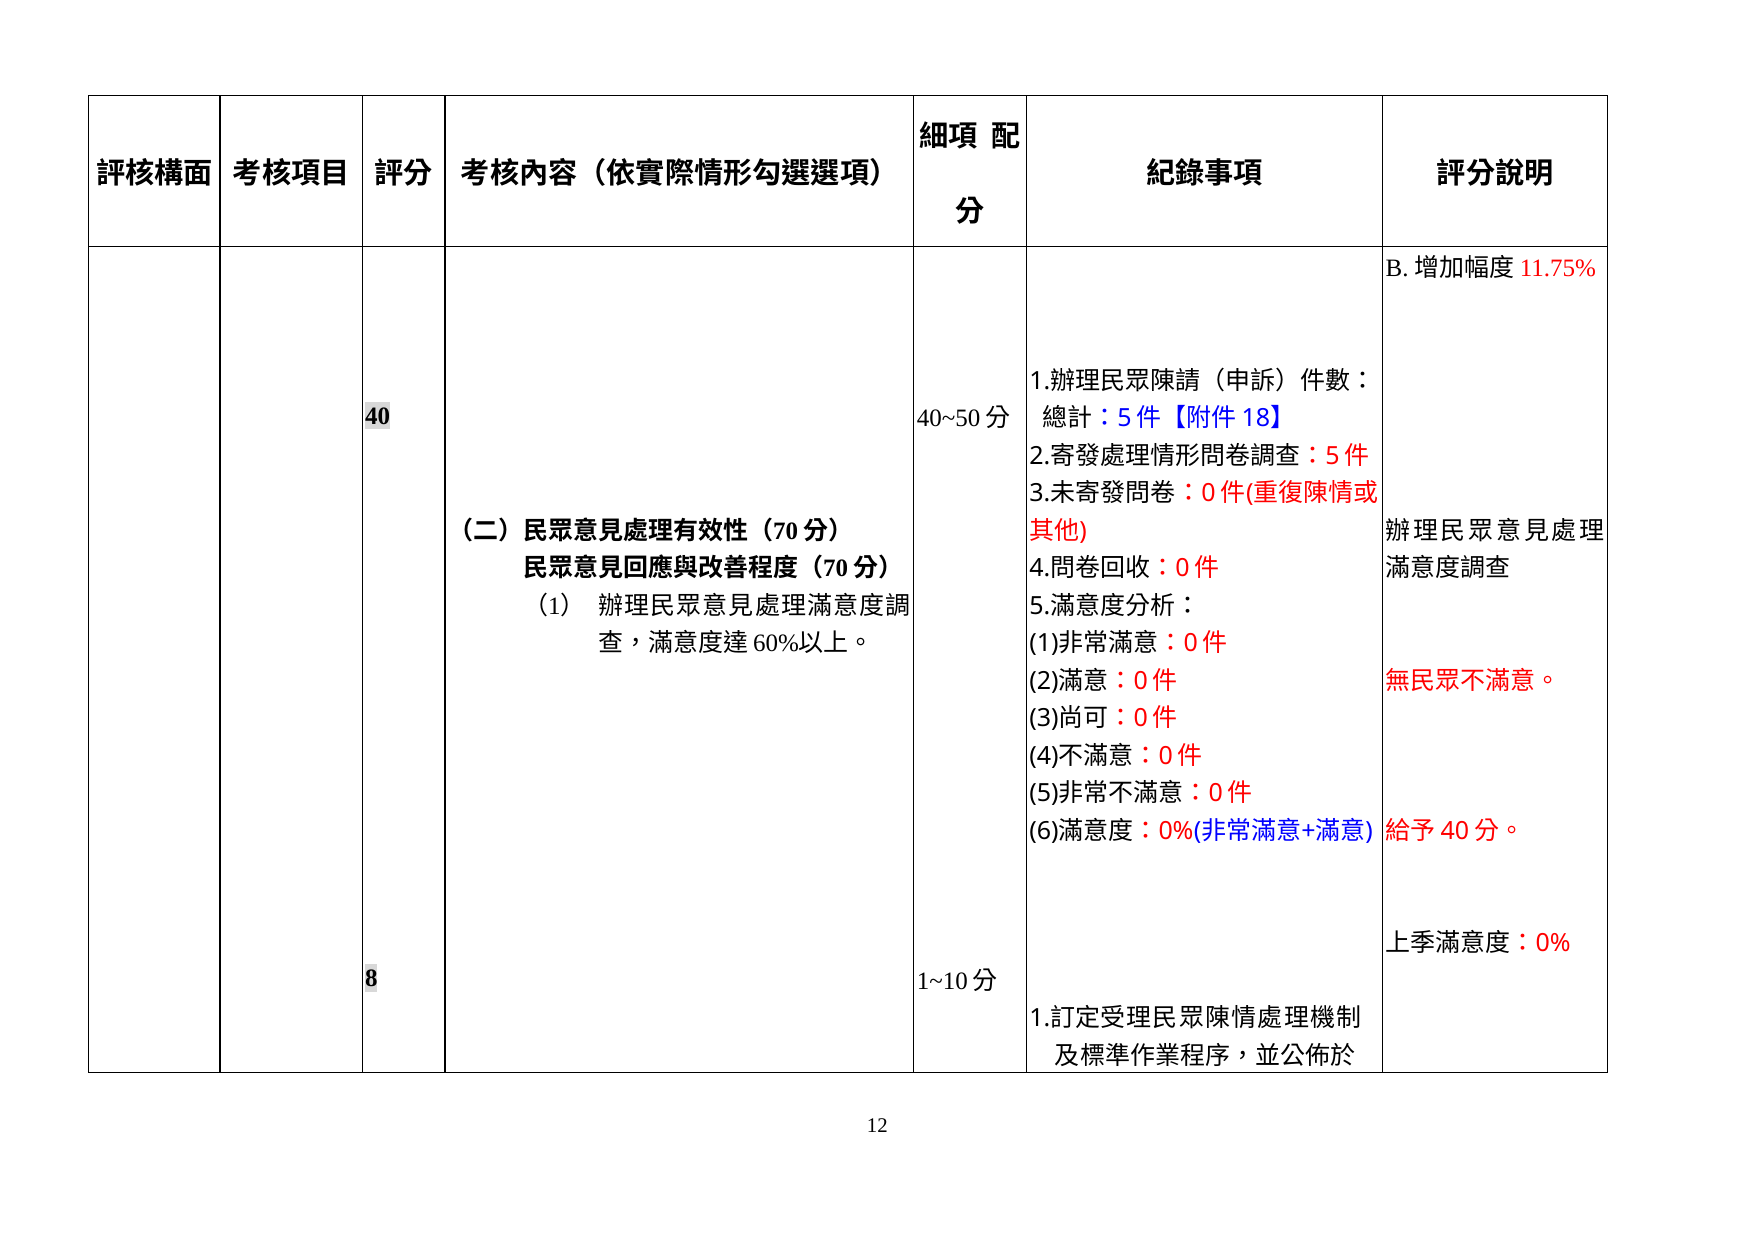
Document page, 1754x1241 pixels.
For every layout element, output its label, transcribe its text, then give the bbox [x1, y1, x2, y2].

table_cell [89, 247, 219, 1072]
table_header 考核項目 [221, 96, 362, 246]
table_cell 40 8 [363, 247, 444, 1072]
table_header 考核內容（依實際情形勾選選項） [446, 96, 913, 246]
table_header 紀錄事項 [1027, 96, 1382, 246]
table_header 評核構面 [89, 96, 219, 246]
table_cell 1~60分 1~60分 1~60分 30~40分 20~30分 1~20分 15~20分 10~15分 1~10分 30~40分 1~30分 20~25分 15~20分 1~15分 20~25分 15~20分 1~15分 15~20分 10~15分 1~10分 15~20分 10~15分 1~10分 45~50分 40~45分 35~40分 30~35分 1~30分 1~30分 40~60分 1~10分 1~10分 40~50分 1~10分 1~10分 10~20分 1~10分 8~10分 5~8分 1~5分 15~20分 10~15分 1~10分 1~25分 1~7分 1~7分 1~11分 1~20分 1~5分 1~5 分 1~10 分 5~10 分 1~5分 40~50 分 30~40 分 1~30分 1~87分 1-26分 1-17分 1~40 分 1~30 分 [914, 247, 1026, 1072]
table_header 評分說明 [1383, 96, 1607, 246]
table_cell 人員服務收款比率極高。 給予58分。 機關申辦案件流 程原即較為簡化。 給予58分 【為民服務意見調查表滿意度分析表】 無效問卷： 未作答或勾選2個 回收：79件 滿意/(總數-無效)*100% 上季滿意度97.29% .無效問卷： 未作答或勾選2個 上季94.16% 因有檢討申辦人檢附申辦書表簡化措施、機關所辦之業務，民眾只需攜帶簡易之身分證明文件、印章或委託書，因此，民眾洽公是非常方便。 給予56分。 已於本分署網站及傳繳通知提供承辦單位及電話、服務場所及機關網站（頁）公布標準處理流程及義務人至分署後，志工等會主動告知申請人處理程序。 給予36分。 已提供現場、電話及網路查詢。 給予15分。 皆有專人每日受理申辦，如有疑問時，會以電話聯繫詢問確認之，當完成後，亦都會以電話、書面或E-mail告知辦理情形。 給予28分。 滿意度達85％以上。 給予24分。 上季97.92% 因有提供「核心設施」及「一般設施」供民眾使用，且有不足或損壞時，通知採購單位採購或請廠商維修。 哺乳室每日清潔，每月檢查。 機關東側騎樓裝設無障礙空間坡道。 給予24分。 上季滿意度：94.91% 因民眾對於機關整體服務禮儀的滿意度達80％以上。 上季滿意度：98.80% 給予19分。 測試結果平均高於80分。 給予15分。 上季平均89.63分 因民眾對於承辦人的問題回應率的滿意度達85％以上。 給予48分。 上季滿意度：96.41% 1.施政宣導資料置機關網站周知 2.為民服務場所提供文宣品宣傳 3.辦施政宣導活動 4.透過平面或電子媒體進行宣導 5.藉由參與公益或社區活動進行施政宣導皆有辦理。 給予29分。 因民眾對於11項服務的滿意度達80％以上。 給予50分。 成長率： (1)+0.86% (2)+2.13% (3)+3.01% (4)-1.27% (5)+0.44% (6)-1.46% (7)0% (8)-5.13% (9)-1.72% (10)-5.26% (11)+4.47% 申辦時間比較： A.增加：0.71分鐘 B. 增加幅度11.75% 辦理民眾意見處理滿意度調查 無民眾不滿意。 給予40分。 上季滿意度：0% 本分署已訂定受理民眾陳情處理機制及標準作業程序、對於民眾意見（含新聞輿情）有專人以書面會辦相關單位及其主管後陳核分署長，使其了解辦理情形、不定期辦理講習及每月辦理為民服務工作意見調查表分析檢討。 給予8分。 人民陳情案件問卷調查滿意度統計表 無民眾不滿意。 給予8分 本分署除無第7條第1項第7及9款之相關政府資訊及並非第10款之合議制機關外，其於7類政府資訊皆已100％公開於網站（頁）。 2.雖無以「主動公開資訊」名稱之專區，但設有以「政府資訊公開」名稱之專區，且其意義及功能相同。 給予17分。 機關網站已設有16類服務單元及51 項次單元，對於機關公開服務措施、FAQ、機關活動、文宣品等資訊周知度應很高。 給予8分。 網站（頁）資訊連結正確件數達16件。給予18分。 有提供全文檢索 給予25分。 並未提供功能說明、使用範例、資訊檢索建議功能： 不給予分數。 未提供進階功能檢索：不給予分數。 經Meta Data檢測結果通過比例為91%。 給予10分。 提供線上服務項目計14項。 給予17分。 線上服務項目持續成長。 給予3分 。 於MyEGov無提供線上服務項目。 不給予分數。 電子公佈欄（跑馬燈）及宣導品（環保餐具）上已有機關網址。 給予8分。 已有健保案件之債證、送達證書、繳款書與收據、差勤表單、領物單、現場查訪表單及自動回饋分案結果電子檔等電子表單，並進行電子表單管理。以電子化進行財產查報。 給予8分。 對於民眾意見，設有專人受理申辦及回應，但未設討論區。 給予20分。 於「服務時間彈性調整」、「服務地點延伸」、「服務項目改造」、「服務方法創新」及「其他創新服務樣態」等5方面皆有辦理。 給予120分。 法務部便民服務線上申辦系統 放寬分期規定 1.創意服務措施已成為機關標準服務，部分措施並有標準作業流程。 2.有持續檢討改善創意服務措施，使其更符合民眾需求。 3.有創意服務措施提供作為其他機關標竿學習效益與擴散效果。 給予35分。 有持續檢討改善創意服務措施，使其更符合民眾需求。 給予20分。 [1383, 247, 1607, 1072]
table_header 細項 配分 [914, 96, 1026, 246]
table_header 評分 [363, 96, 444, 246]
table_cell （一）服務流程便捷性（180分） 1.單一窗口服務全功能程度（60分） 建置全功能化單一窗口，提供民眾多種與整合服務情形。 2.申辦案件流程簡化程度（60分） 檢討簡化申辦流程，提升便民服務之績效。 3.申辦案件書表減量程度（60分） 檢討申辦人檢附申辦書表情形，執行簡化措施，提升申辦便利性績效。 （二）服務流程透明度（100分） 1.案件處理流程查詢公開程度（60分） （1）提供案件承辦資訊種類（40分） ■提供承辦單位及電話，且於服務場所及機關網站（頁）公布標準處理流程，並主動告知申請人處理程序。 □提供承辦單位及電話，且於服務場所及機關網站（頁）公布標準處理流程。 □提供承辦單位及電話。 （2）提供案件查詢管道種類（20分） □提供現場、電話、網路及其他方式（如PDA等）。 █提供現場、電話及網路查詢。 □提供現場查詢。 2.案件處理流程主動回應程度（40分） □機關受理案件後提供申請人收件確認訊息；且處理案件超過標準作業時間主動告知申請人。 ■機關受理案件後提供申請人收件確認訊息。 服務場所便利性(50分) 1.洽公環境適切程度（25分） ■民眾對於機關整體洽公環境的滿意度達85％以上。 □民眾對於機關整體洽公環境的滿意度達75％以上。 □民眾對於機關整體洽公環境的滿意度達65％以上。 2.服務設施合宜程度（25分） ■除提供「核心設施」外，另備有「一般設施」供民眾使用，且有必要的使用說明與管理，確保設施品質。 □提供「核心設施」供民眾使用，且有必要的使用說明與管理，並定期檢查與充實，確保設施品質。 □提供「核心設施」供民眾使用，且有必要的使用說明與管理，確保設施品質。 (二)服務行為友善性與專業性（90分） 1.服務親和程度（40分） （1）洽公服務禮儀滿意度（20分） ■民眾對於洽公服務禮儀的滿意度達80％以上。 □民眾對於洽公服務禮儀的滿意度達75％以上。 □民眾對於洽公服務禮儀的滿意度達65％以上。 （2）電話禮貌測試績效（20分） □機關電話禮貌測試結果優良。 （測試分數90分以上） ■機關電話禮貌測試結果良好。 （測試分數80分以上） 機關電話禮貌測試結果普通。 （測試分數70分以上） 2.服務可勝任程度（50分） ■服務人員回應問題正確率達90％以上。 □服務人員回應問題正確率達85％以上。 □服務人員回應問題正確率達80％以上。 □服務人員回應問題正確率達75％以上。 □服務人員回應問題正確率達70％以上。 （三）服務行銷有效性（30分） 施政宣導有效程度（30分） ■施政宣導資料置機關網站公告周知。 ■為民服務場所提供相關文宣品宣傳。 ■辦理施政宣導活動。 ■透過平面或電子媒體進行宣導。 ■藉由參與公益或社區活動進行施政宣導。 （一）民眾滿意度（80分） 機關服務滿意度（80分） ■定期辦理服務滿意度調查，且服務滿意度達80﹪以上。 ■定期辦理服務滿意度趨勢分析,自我檢討提出改善服務措施，且有執行績效。 ■服務滿意度成長率 （二）民眾意見處理有效性（70分） 民眾意見回應與改善程度（70分） 辦理民眾意見處理滿意度調查，滿意度達60%以上。 設有民眾意見（含新聞輿情）處理機制及標準作業程序，且定期進行演練及檢討，並提供協談諮商服務。 提供民眾意見處理滿意度成長率數據。 （一）資訊公開適切性與內容有效性（50分） 公開法令、政策及服務資訊程度及內容正確程度（50分） （1）依據「政府資訊公開法」第7條主動公開相關資訊於網站（頁）比例（20分） ■應公開且已公開資訊比例達100％以上，並於網站（頁）設置「主動公開資訊」專區。 □應公開且已公開資訊比例達90％以上，並於網站（頁）設置「主動公開資訊」專區。 （2）服務措施及出版品資訊周知度（10分） ■公開服務措施、FAQ、機關活動、文宣品、出版品，另其他重要資訊1種以上。 □公開服務措施、FAQ、機關活動、文宣品、出版品。 □公開服務措施、FAQ、機關活動、文宣品。 （3）資訊內容正確程度（20分） ■網站（頁）資訊內容及連結抽測正確件數達14件以上。 □網站（頁）資訊內容及連結抽測正確件數達13件以上。 □網站（頁）資訊內容及連結抽測正確件數達12件以上。 （二）資訊檢索完整性與便捷性（50分） 資訊檢索服務妥適性及友善程度 ■提供全文檢索。 □提供檢索功能說明及使用範例及資訊檢索建議。 □提供進階功能檢索。 ■提供分類檢索，且符合詮釋資料及分類檢索規範。 （一）線上服務量能擴展性（50分） 1.線上服務提供及使用情形（50分） （1）線上服務量能（30分） ■提供線上服務項目。 ■提供線上服務項目成長數據，並持續成長。 於MyEGov提供線上服務項目。 （2）線上服務推廣績效（10分） ■透過推廣行銷活動提升民眾對於線上服務的認知與回應情形。 （3）電子表單簡化績效（10分） ■提出電子表單簡化建議或執行表單簡化工作，並進行電子表單管理。 提出電子表單簡化建議或執行表單簡化工作。 （二）電子參與多樣性（50分） 1.電子參與多元程度（50分） □除民眾意見反映及討論區外，另提供電子參與方式2種以上，且有互動機制及實際回應。 □除民眾意見反映及討論區外，另提供電子參與方式1種，且有互動機制及實際回應。 ■提供民眾意見反映及討論區，且有互動機制及實際回應。 有價值的創意服務（130分） ■服務時間彈性調整：如採取假日門 市、中午不打烊、夜間服務等作法。 ■服務地點延伸：如突破現場、臨櫃辦 理之限制，採取異地申辦即取件，電 話、傳真辦理及取件等作法。 ■服務項目改造：如服務項目總體檢， 檢討非必要之服務並予以終結；或新 增（創）服務項目，如策略聯盟、開 發客製化服務等。 ■服務方法創新：如利用資訊科技推動 網路繳、付款服務；提供主動服務 等。 ■其他創新服務樣態。 （二）創新服務標竿學習效益（40分） ■創意服務措施是否成為機關標準服務並有標準作業流程。 ■創意服務措施是否持續檢討改善。 ■創意服務措施提供作為其他機關標竿學習效益與擴散效果。 （三）組織內部創新機制及運作情形 （30分） 機關能否產生源源不絶的創新服務之關鍵所在是組織內部創新機制及運作。 ■機關應詳細說明內部創新提案機制之建立及運作情形，並確保該機制可常態性持續運轉。 [446, 247, 913, 1072]
table_cell 服務流程（280分） 得分：251分 二、 機關形象（170分） 得分：159分 三、 顧客關係（150分） 得分：117分 一、 資訊提供及檢索服務（100分） 得分：78分 二、 線上服務及電子參與（100分） 得分：56 提供創新（意）服務情形（200） 得分：175分 [221, 247, 362, 1072]
table_cell 各項數據採計104年1至3月 扣除義務人至超商、銀行及郵局繳款，清償金額經由本分署代收，並代義務人解繳至各移送機關，共2億3,296萬3,737元，舉其要者如下： 1.104年1~3月總徵起金額：2億7,615萬6,959元 2.超商、銀行及郵局繳款12,563件，金額4,319萬3,222元 3.各移送機關派駐代理人、出納及各移送機關收款金額2億3,296萬3,737元，收款比率84.36%。 1.檢討簡化申辦流程： 繳交國稅及地方稅之稅額有利息累計之情事，因此，如無稅務機關派駐本分署時，將發生繳款金額之疑義及民眾無法立即取得稅務機關之收據，因此，要求稅務機關派駐本分署時，除可解決繳款金額之疑義外，亦可使民眾立即取得稅務機關之收據，省卻先由本分署開立收據予民眾，待稅務機關收到款項並確認金額無訛後，再開立稅務機關收據予民眾之繁雜程序。 2.績效：【附件2】之10 （1）「為民服務工作意見調查表」之「10.申辦案件的流程及速度」： A滿意（含非常滿意）：72位。 B.無效問卷：3位(未作答或勾選2個) C.滿意度：94.74% （2）依「為民服務工作意見調查表」之「申辦案件的流程及速度」之「所花費時間」：【附件2】之11 A.5分鐘以內：40件，占57.14%。 B.5至15分鐘以內：26件，占37.14%。 C.15分鐘以內：66件，占94.29%。 D.無效問卷：9位 1.民眾如需分期繳納案款時，原需具狀申請，但因具狀內容是許多民眾所不了解，因此，為求便民，現今只要在分署內網站下載或服務台索取「分期繳納申請書」，勾選無法一次完納全部金額之原因（條列式表格）後，即可完成分期繳納之申請。 2.本分署辦理拍賣時，將投標書及委任狀相結合，方便民眾委託他人投標時使用，無需再撰寫另一委任狀，不僅簡化申請流程，易符合節能減碳之趨勢。 3.義務人至分署繳款、採購案之廠商現場及電子領標、民眾申訴陳請皆無需檢付任何書證即可辦理。 4.辦理拍賣時，民眾只需帶身分證明文件。 5.採購案開標及簽約時，廠商負責人親自到場時，只需帶公司及負責人印章；若非負責人時，需加帶身分證明文件及委託書。 1.網站（http://www.tny.moj.gov.tw/） 繳款通知提供承辦單位及電話，且於服務場所及網站（頁）公布標準處理流程(執行案件處理作業流程圖)、承辦單位及電話。【附件3】(網站) 2.義務人至本分署後，志工等會主動告知申請人處理程序。(現場繳款流程圖) 1.義務人至本分署，承辦人、役男、委外人員、志工可提供現場案件查詢服務。 2.本分署網站（http://www.tny.moj.gov.tw/）及信封與業務宣導摺頁有提供電話、地址、網址及位置圖。 3.傳繳通知亦有承辦單位之電話及股別。【附件4】 1.網站民意信箱及廉政信箱，或以書面形式申辦案件者，每日皆有專人受理申辦，當收到申辦案件後，如有疑問時，會以電話（如留有電話號碼）聯繫詢問確認，如無疑問，立即會辦相關單位陳核分署長，處理完成後都以電話或E-mail告知辦理情形。 2.陳情案件回復後，以郵件或廣告回信寄發處理情形問卷調查並作後續分析。 「為民服務工作意見調查表」1.「洽公環境滿意度及環境整潔及綠化、美化情形」：回收79件【附件2】之1 1.滿意（含非常滿意）：78位。 2.無效問卷：0位(未作答或勾選2個) 3.滿意度：98.73% 1.機關提供「核心設施」（為民服務中心），亦備有「一般設施」供民眾使用，如有不足或損壞時，通知採購單位採購或請廠商維修。 2.「為民服務工作意見調查表」2.「本分署服務設備、引導標示是否清楚」： 回收79件【附件2】之2 A.滿意（含非常滿意）：78位。 B.無效問卷：1位(未作答或勾選2個) C.滿意度：100% 「為民服務工作意見調查表」7.「承辦人的服務態度」：【附件2】之7 1.滿意（含非常滿意）：78位。 2.無效問卷：1位(未作答或勾選2個) 3.滿意度：100% 1.上級行政執行署電話禮貌測試合計：6人【附件5】 測試等第優良：6人 2.本分署測試：9人，平均89.46分。 【附件6】 「月為民服務工作意見調查表」之9.「承辦人的問題回應正確率」：【附件2】之9 1.滿意（含非常滿意）：75位。 2.無效問卷：1位(未作答或勾選2個) 3.滿意度：96.15% 1.網站施政宣導：執行業務公告 獎勵檢舉滯欠大戶生活奢華問答、 常見問題、鑑定人估價作業規定、如「動產拍賣」、「不動產拍賣」、「便利商店代收案款」、「繼承新法 報你知」及「反毒參一咖」等資料皆置機關網站公告周知。【附件7】 2.服務場所文宣品宣導【附件8.9.10】 洽公資訊、機關簡介、不動產拍賣「便利商店代收案款」、政風宣導等。 3.施政宣導活動 (1)大廳公布欄及牆作政風宣導。 (2)櫃台放業務宣導文宣。 4.參與公益或社區活動施政宣導 愛心社或替代役公益或檔案運用活動，贈送機關宣導品環保筷。【附件13】 5.針對社會關心或具指標個案召開記者會或發佈新聞稿。 「為民服務工作意見調查表」11項：【附件2】、【附件15、16】 1.滿意度90%以上：9項(103年8項) 2.滿意度85%以上：2項(103年3項) 3.滿意度80%以下：0項(103年0項) 4.滿意度成長率：103年及104年同季相比較 (1)洽公環境滿意度及環境整潔及綠化、美化情形。 (2)本分署服務設備、引導標示是否清楚。 (3)電話禮貌。 (4)服務台服務。 (5)本分署機關網站提供資訊情形。 (6)行政執行事件有關規定獲知管道。 (7)承辦人的服務態度。 (8)申請案件時，承辦人員對規定解說是否詳細。 (9)承辦人的問題回應正確率。 (10)申辦案件的流程及速度。 (11)申辦案件所花費的時間。 5.申辦案件所花費的時間與上年度比較。 (1)103年平均花費時間：6.04分 (2)104年平均花費時間：6.75分 6.滿意度分析檢討：【附件17】 會各單位檢討改善。 1.辦理民眾陳請（申訴）件數： 總計：5件【附件18】 2.寄發處理情形問卷調查：5件 3.未寄發問卷：0件(重復陳情或其他) 4.問卷回收：0件 5.滿意度分析： (1)非常滿意：0件 (2)滿意：0件 (3)尚可：0件 (4)不滿意：0件 (5)非常不滿意：0件 (6)滿意度：0%(非常滿意+滿意) 1.訂定受理民眾陳情處理機制及標準作業程序，並公佈於網站。【附件19】 2.民眾意見（含新聞輿情）有專人以書面會辦相關單位及其主管後陳核 分署長，使其了解辦理情形。 3.不定期辦理講習。【附件20】 4.每月為民服務工作意見調查表完成後，立即作服務滿意度檢討分析，對於各項服務有「不滿意（含非常不滿意）」或「對本分署有其他意見」者，電詢原因並告知改善對策，如涉及執行人員執行態度欠佳時，將列入執行態度考核。 1-3月滿意度0%。【附件21】 1.依據「政府資訊公開法」第7條規定，應公開10類政府資訊： （1）本分署除無第7條第1項第7及9款之相關政府資訊及並非第10款之合議制機關外，其餘7類政府資訊（第7條第1項第1、2款連結至法務部「主管法規系統」）皆已100％公開於網站（頁）。【附件詳網站】 （2）本分署網站設有以「政府資訊公開」名稱之專區，非以「主動公開資訊」名稱之專區，但其意義及功能相同。 機關網站設有16類服務單元（機關簡介、機關導覽、為民服務、統計園地、廉政天地、檔案應用、行政執行法規、電子公佈欄、替代役役男專區、政府資訊公開、法務電子報、重大政策、就業資訊及電子公文附件區）及51項次單元。【附件詳網站】 1.本分署網站首頁設置「檢索」服務，使民眾迅速收尋瀏覽所需資訊。 2.建置資訊平台連結服務16處。 【附件詳網站】 有提供全文檢索。 並未提供功能說明、使用範例及資訊檢索建議功能。 並未提供進階功能檢索。 經Meta Data檢測結果通過比例為91%。 【附件22】 提供14則各類申(聲)請書表及設置「民意信箱」與「廉政信箱」等線上服務項目。【附件詳網站】 1.本分署網站自90年即設有「民意信箱」及「廉政信箱」。 2.100年10月4日建置完成「iTaiwan無線上網服務」，免費供民眾使用。 3.98年至103年皆有電子領標之線上服務項目。 於MyEGov無提供線上服務項目。 1.民眾洽公時，可從電子公佈欄（跑馬燈）知道本分署網址。 2.本分署宣導品（環保餐具）上印有機關網址。 3.平面媒體宣導均附網站網址： 1.健保案件之債證（98年6月1日起發執行憑證需加編號，避免重複以減少錯誤。）、送達證書、繳款書及收據。 2.差勤表單、領物單、現場查訪單。 3.案管系統於分案後翌日，自動回饋分案結果至移送機關承辦單位之電子信箱。 4.推動債證及執行命令電子化，減少紙張、郵資浪費。 本分署網站民意信箱及廉政信箱，每日皆有專人受理申辦，當收到申辦案件後，如有疑問時，會以電話（如留有電話號碼）聯繫詢問確認之，如無疑問時，立即會辦相關單位及陳核分署長知悉，處理完成後都會以E-mail告知辦理情形。 1.服務時間彈性調整： 自97年6月1日起，本分署推行中午不打烊，即排定中午輪值收款。自103年9月1日起，本分署推行早上8點至8點半輪值收款。 2.服務地點延伸： （1）自97年6月1日起，民眾若欠繳未滿2萬元之國稅、及地方稅而移送行政執行，可持本分署寄發印有條碼之傳繳通知書，於繳款期限內至統一、全家、萊爾富、OK四大便利商店全國門市繳款，並至99年1月1日起免收手續費。 （2）自99年7月1日起，民眾若欠繳未滿二萬元之汽車燃料使用費及其違規而移送行政執行，可持本分署寄發印有條碼通知書，於繳款期限內至統一、全家、萊爾富、OK四大便利商店全國門市及全國郵局繳款，免收手續費。 （3）自99年8月26日起，民眾若欠繳未滿2萬元之全民健康保險費而移送行政執行，可持本分署寄發印有條碼之傳繳通知書，於繳納期限內至統一、全家、萊爾富、OK四大便利商店全國門市繳款，免收手續費，亦可到郵局、台銀、土銀、合庫、一銀、華銀、彰銀、富邦、中信銀、兆豐、安泰、日盛、台灣中小企銀、高雄銀行等14家金融機構繳納，無金額限制亦免收手續費。 (4) 民眾若欠繳未滿2萬元之勞工保險費而移送行政執行，可持本分署寄發印有條碼之傳繳通知書，於繳納期限內至統一、全家、萊爾富、OK四大便利商店全國門市繳款，免收手續費，亦可到台銀、花旗、聯邦、三信、土銀、合庫、華泰、台中銀行、富邦、陽信、板信、兆豐、永豐、新光、京城、華南、高雄銀行、台灣企銀、一銀、彰銀、玉山、台新、萬泰、元大、郵局、上海商銀、國泰世華、中信銀、瑞興等29家金融機構繳納，無金額限制亦免收手續費。 (5) 民眾若欠繳未滿2萬元之交通違規罰鍰案件而移送行政執行，可持本分署寄發印有條碼之傳繳通知書，於繳納期限內至統一、全家、萊爾富、OK四大便利商店全國門市繳款，每筆僅收手續費6元。 （6）由移送機關每日支援車輛4部並派員配合現場執行，由義務人可在本分署執行人員現場執行時當場繳款。【附件詳案管系統】 3.服務項目改造： 本分署派駐機關監理站，除可繳款外，亦可查詢車輛欠稅情形。 4.服務方法創新： 現在民眾只要有讀卡機，即可在家中利用網路，透過自然人憑證認證機制，以個人身分証字號及執行案號，查詢其於全省各分署目前所有欠繳案件之進行及繳款情形，對於健保案件繳款部分，可再以超連結方式連結健保局的電子付費交易網頁進行繳款程序，提昇民眾繳款的便利性。 【附件23】 http://www.moj.gov.tw/login/login.htm 5.其他創新服務樣態： 本分署動產及不動產集中拍賣時間為每週四下午3：00(2：30於本分署二樓拍賣室開始投標)。 6.行政執行事件核准分期繳納執行金額實施要點99年2月9 日修正： 第一項：行政執行事件核准分期繳納之期數，得分二至六十期。 第二項：執行金額（含累計）在新臺幣（下同）一千萬元以上之行政執行事件，經核准分六十期繳納，仍無法完納者，得經核准繼續延長期數。 7. 自100年3月完成全國首件由地方稅務機關承受之案例；另外，積極協調國稅機關與地方稅務機關於同年11月完成全國首件兩機關共同承受之個案，以解決國稅機關無預見支應地方稅之窘境。今年（101年）在本分署協助研議下台南市政府於6月26日訂定「臺南市政府辦理欠稅案件承受不能拍定不動產作業要點」，從原先採個案簽准之方式，透過法令的訂定而使地方稅務機關之作業程序法制化，並於101年9月27日完成法制化後第一件承受之案例。執行案件常見義務人已無力清償，剩餘之不動產又因賣相不佳而乏人問津，本分署以創新之作法推動地方稅務機關承受之制度，使已無力清償之義務人得因承受制度而清償欠稅。 1.創意服務措施已成為機關標準服務：上述「服務時間彈性調整」：中午輪值收款、「服務地點延伸」：超商繳款與義務人現場繳款、「服務項目改造」：派駐機關監理站，除可繳款外，亦可辦理其他監理業務及「服務方法創新」：電子付費等4方面創意服務措施已成為機關標準服務。 2.有標準作業流程者：「服務項目改造」：派駐機關監理站，除可繳款外，亦可辦理其他監理業務。 3.創意服務措施是否持續檢討改善：創意服務措施將持續檢討改善，使其更符合民中需求。 4.創意服務措施提供作為其他機關標竿學習效益與擴散效果： （1）自97年6月1日起，本分署推行中午不打烊，排定中午輪值收款後，其他分署亦比照辦理。 （2）本分署於97年4月訂定「查封物品保管措施」，行政執行署政風室於98年辦理「查封物品管理專案稽核」時，其他分署有電詢希望本分署提供相關資料供參。 (3) 發出執行命令前，須先向移送機關查詢積欠稅額，以提高執行命令之正確性，亦避免引起民怨。 持續辦理 （1）自97年6月1日起，本分署推行中午不打烊，排定中午輪值收款後。自103年9月1日起，本分署推行早上8點至8點半輪值收款。 （2）本分署於97年4月訂定「查封物品保管措施」，行政執行署政風室於98年辦理「查封物品管理專案稽核」時，其他分署有電詢希望本分署提供相關資料供參。 (3) 發出執行命令前，須先向移送機關查詢積欠稅額，以提高執行命令之正確性，亦避免引起民怨。 [1027, 247, 1382, 1072]
